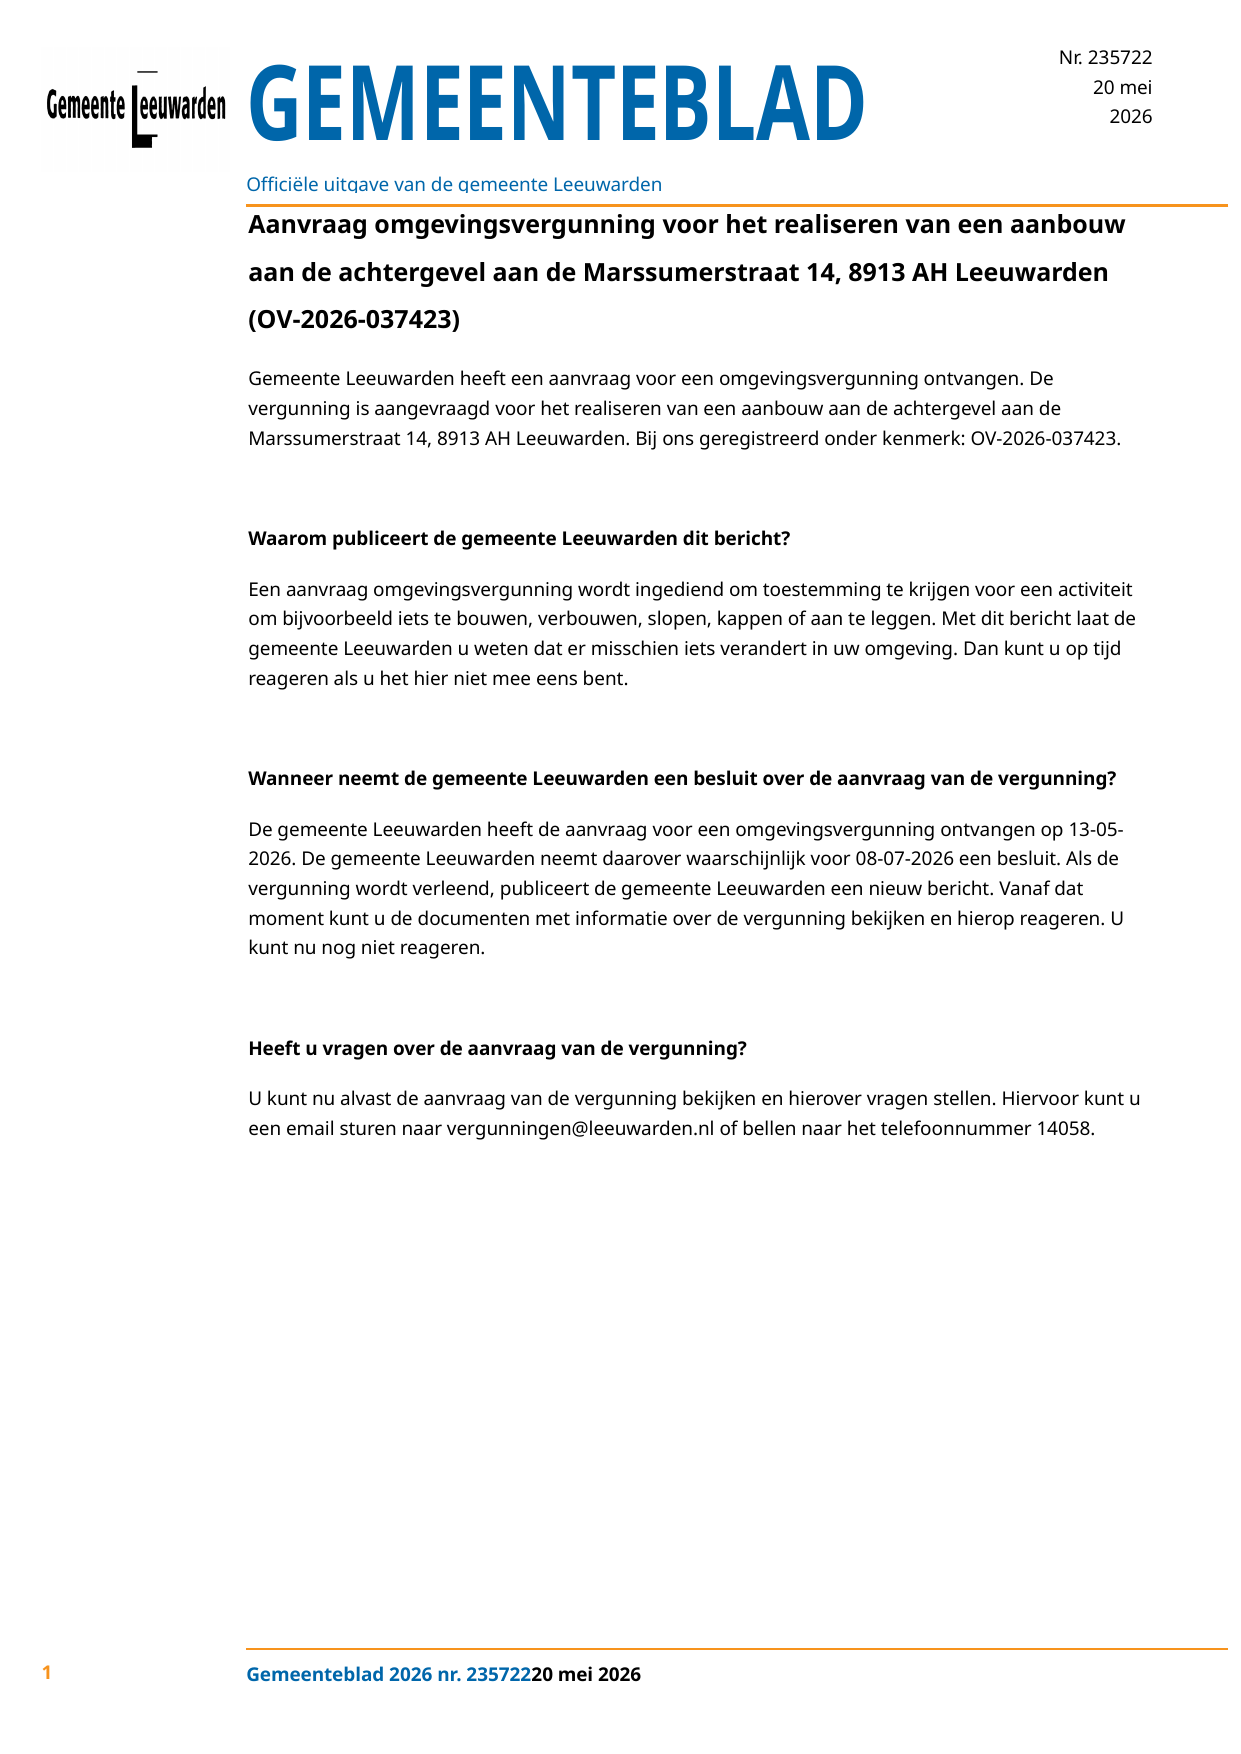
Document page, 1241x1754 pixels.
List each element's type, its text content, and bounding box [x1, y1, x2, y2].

text Wanneer neemt de gemeente Leeuwarden een besluit over de aanvraag van de vergunning? [248, 766, 1152, 791]
text Heeft u vragen over de aanvraag van de vergunning? [248, 1035, 1152, 1061]
text Gemeente Leeuwarden heeft een aanvraag voor een omgevingsvergunning ontvangen. De vergunning is aangevraagd voor het realiseren van een aanbouw aan de achtergevel aan de Marssumerstraat 14, 8913 AH Leeuwarden. Bij ons geregistreerd onder kenmerk: OV-2026-037423. [248, 366, 1152, 450]
picture [41, 47, 231, 172]
text Aanvraag omgevingsvergunning voor het realiseren van een aanbouw aan de achtergevel aan de Marssumerstraat 14, 8913 AH Leeuwarden (OV-2026-037423) [248, 207, 1152, 336]
text Waarom publiceert de gemeente Leeuwarden dit bericht? [248, 526, 1152, 551]
text Een aanvraag omgevingsvergunning wordt ingediend om toestemming te krijgen voor een activiteit om bijvoorbeeld iets te bouwen, verbouwen, slopen, kappen of aan te leggen. Met dit bericht laat de gemeente Leeuwarden u weten dat er misschien iets verandert in uw omgeving. Dan kunt u op tijd reageren als u het hier niet mee eens bent. [248, 576, 1152, 690]
text De gemeente Leeuwarden heeft de aanvraag voor een omgevingsvergunning ontvangen op 13-05-2026. De gemeente Leeuwarden neemt daarover waarschijnlijk voor 08-07-2026 een besluit. Als de vergunning wordt verleend, publiceert de gemeente Leeuwarden een nieuw bericht. Vanaf dat moment kunt u de documenten met informatie over de vergunning bekijken en hierop reageren. U kunt nu nog niet reageren. [248, 816, 1152, 960]
text U kunt nu alvast de aanvraag van de vergunning bekijken en hierover vragen stellen. Hiervoor kunt u een email sturen naar vergunningen@leeuwarden.nl of bellen naar het telefoonnummer 14058. [248, 1086, 1152, 1141]
